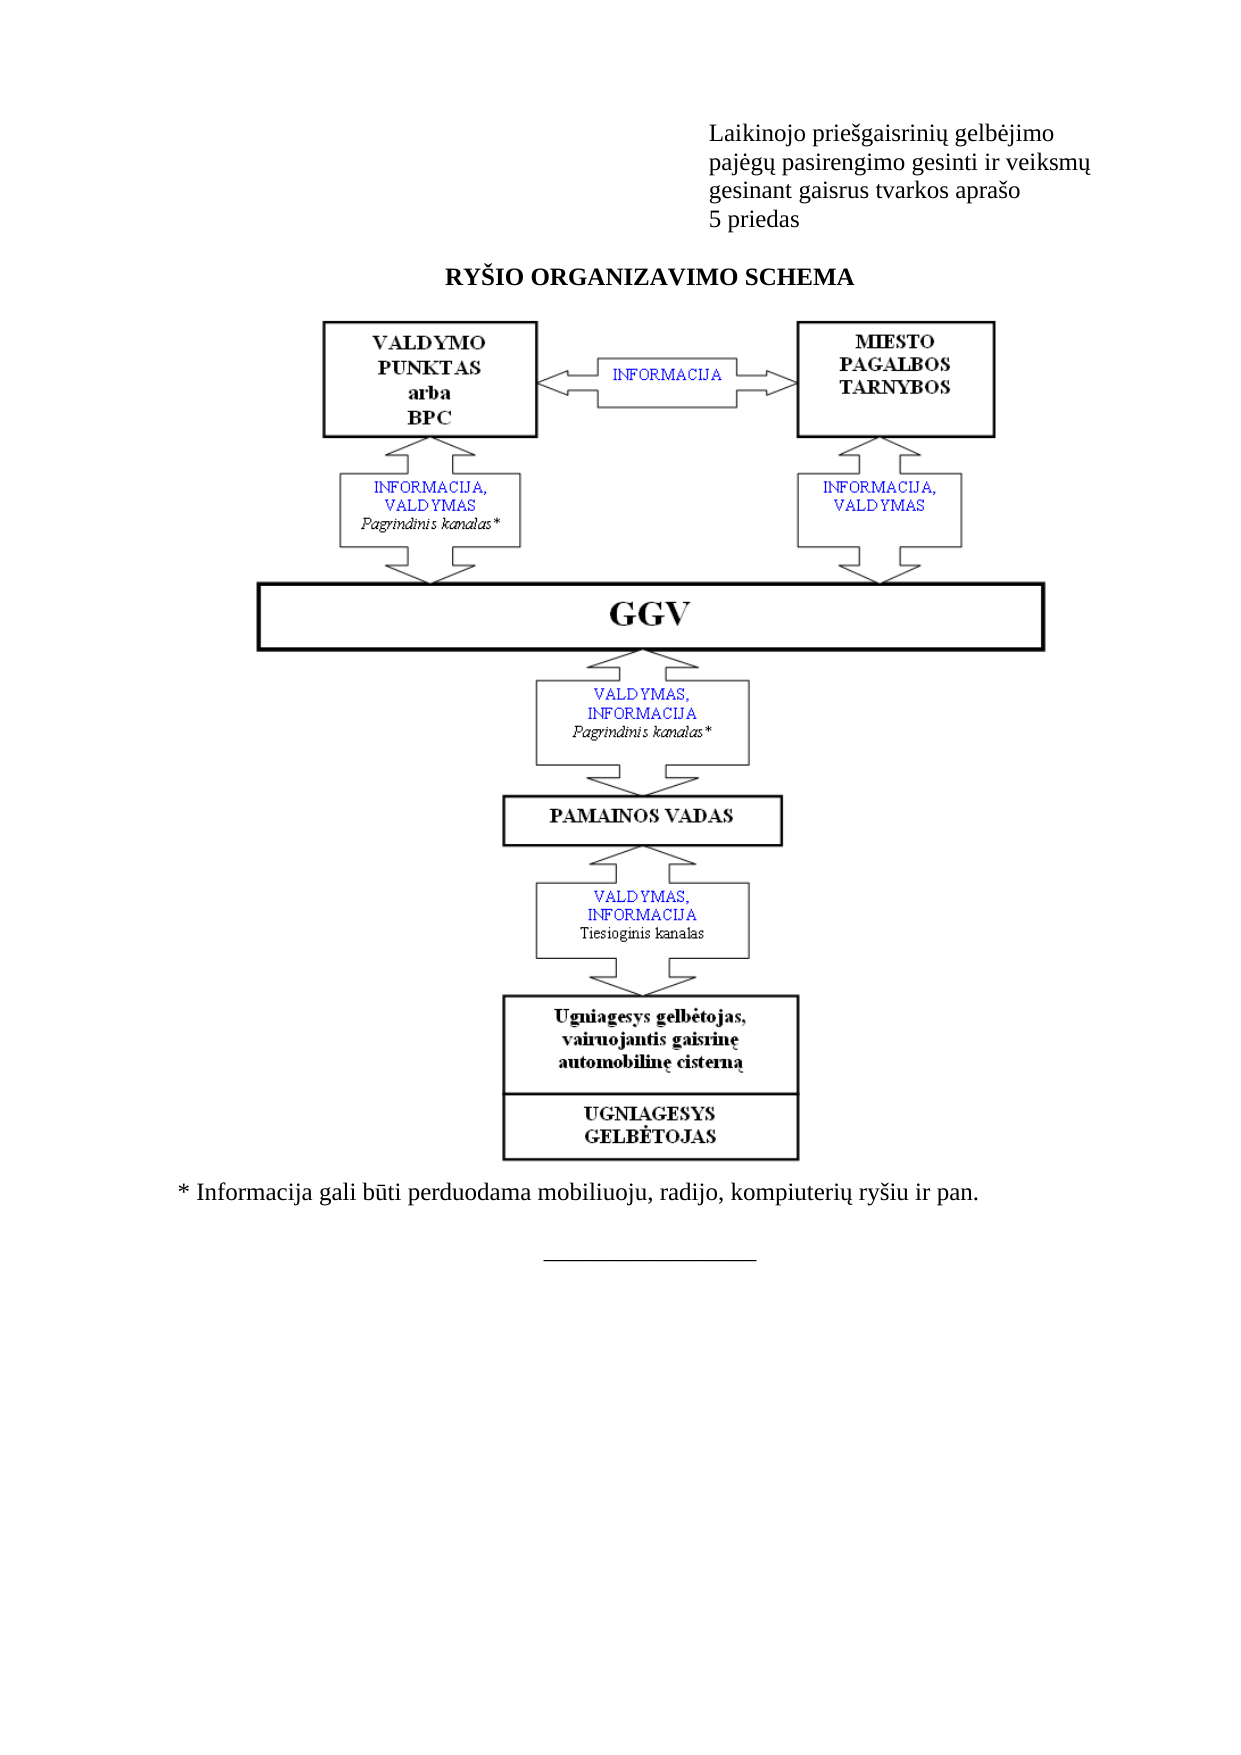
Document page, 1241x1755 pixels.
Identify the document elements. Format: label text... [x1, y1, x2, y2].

text gesinant gaisrus tvarkos aprašo [177, 176, 1122, 204]
text 5 priedas [177, 204, 1122, 233]
text _________________ [177, 1235, 1122, 1263]
text RYŠIO ORGANIZAVIMO SCHEMA [177, 262, 1122, 291]
text * Informacija gali būti perduodama mobiliuoju, radijo, kompiuterių ryšiu ir pan. [177, 1177, 1122, 1206]
text Laikinojo priešgaisrinių gelbėjimo [709, 118, 1122, 147]
text pajėgų pasirengimo gesinti ir veiksmų [177, 147, 1122, 176]
